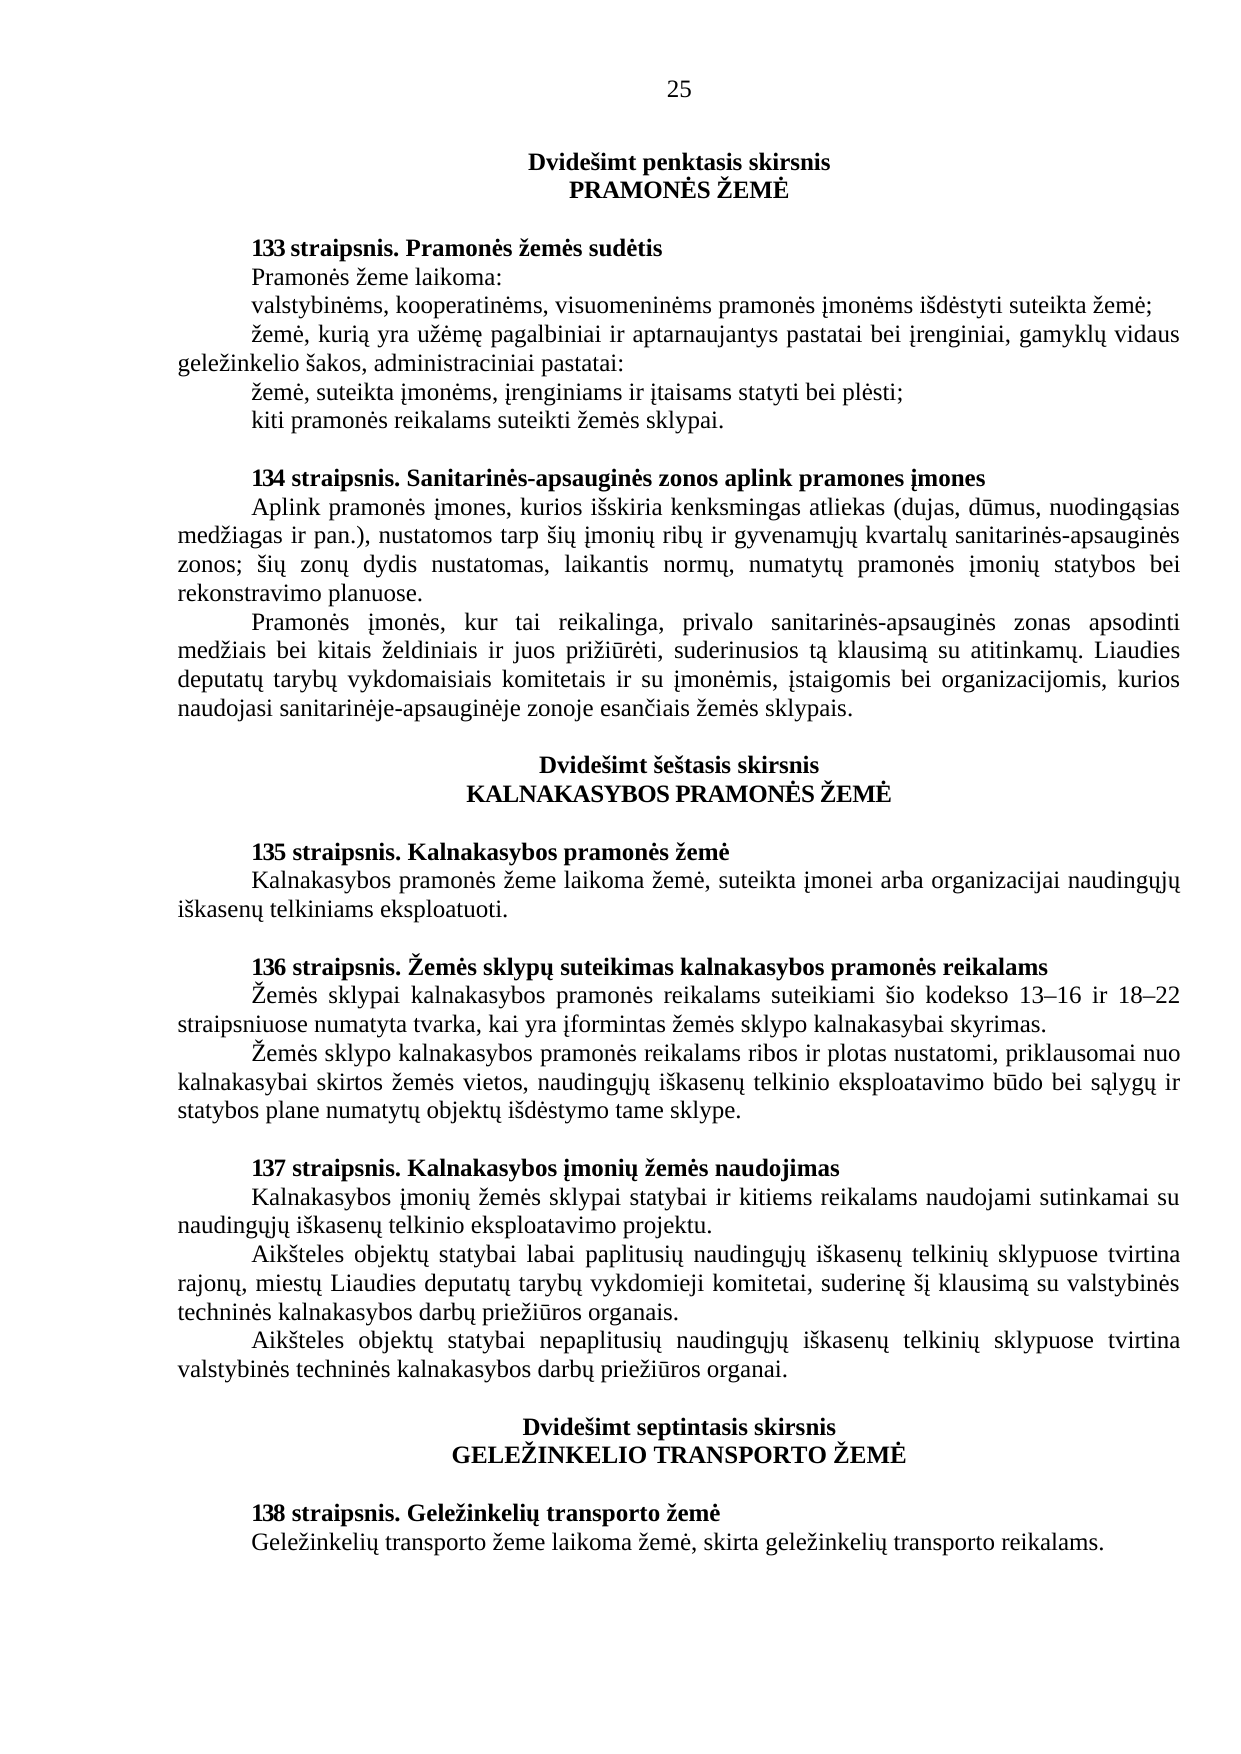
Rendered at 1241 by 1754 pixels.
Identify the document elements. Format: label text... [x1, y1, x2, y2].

text 137 straipsnis. Kalnakasybos įmonių žemės naudojimas [177, 1153, 1181, 1182]
text Dvidešimt penktasis skirsnis [177, 147, 1181, 176]
text 135 straipsnis. Kalnakasybos pramonės žemė [177, 837, 1181, 866]
text Geležinkelių transporto žeme laikoma žemė, skirta geležinkelių transporto reikalams. [177, 1527, 1181, 1556]
text 133 straipsnis. Pramonės žemės sudėtis [177, 233, 1181, 262]
text žemė, kurią yra užėmę pagalbiniai ir aptarnaujantys pastatai bei įrenginiai, gamyklų vidaus geležinkelio šakos, administraciniai pastatai: [177, 319, 1181, 377]
text kiti pramonės reikalams suteikti žemės sklypai. [177, 406, 1181, 434]
text Dvidešimt septintasis skirsnis [177, 1412, 1181, 1441]
text Aplink pramonės įmones, kurios išskiria kenksmingas atliekas (dujas, dūmus, nuodingąsias medžiagas ir pan.), nustatomos tarp šių įmonių ribų ir gyvenamųjų kvartalų sanitarinės-apsauginės zonos; šių zonų dydis nustatomas, laikantis normų, numatytų pramonės įmonių statybos bei rekonstravimo planuose. [177, 492, 1181, 607]
text Aikšteles objektų statybai nepaplitusių naudingųjų iškasenų telkinių sklypuose tvirtina valstybinės techninės kalnakasybos darbų priežiūros organai. [177, 1326, 1181, 1383]
text Žemės sklypai kalnakasybos pramonės reikalams suteikiami šio kodekso 13–16 ir 18–22 straipsniuose numatyta tvarka, kai yra įformintas žemės sklypo kalnakasybai skyrimas. [177, 981, 1181, 1038]
text Dvidešimt šeštasis skirsnis [177, 751, 1181, 779]
text Pramonės įmonės, kur tai reikalinga, privalo sanitarinės-apsauginės zonas apsodinti medžiais bei kitais želdiniais ir juos prižiūrėti, suderinusios tą klausimą su atitinkamų. Liaudies deputatų tarybų vykdomaisiais komitetais ir su įmonėmis, įstaigomis bei organizacijomis, kurios naudojasi sanitarinėje-apsauginėje zonoje esančiais žemės sklypais. [177, 607, 1181, 722]
text žemė, suteikta įmonėms, įrenginiams ir įtaisams statyti bei plėsti; [177, 377, 1181, 406]
text 138 straipsnis. Geležinkelių transporto žemė [177, 1498, 1181, 1527]
text Kalnakasybos pramonės žeme laikoma žemė, suteikta įmonei arba organizacijai naudingųjų iškasenų telkiniams eksploatuoti. [177, 866, 1181, 923]
text KALNAKASYBOS PRAMONĖS ŽEMĖ [177, 779, 1181, 808]
text Kalnakasybos įmonių žemės sklypai statybai ir kitiems reikalams naudojami sutinkamai su naudingųjų iškasenų telkinio eksploatavimo projektu. [177, 1182, 1181, 1239]
text Aikšteles objektų statybai labai paplitusių naudingųjų iškasenų telkinių sklypuose tvirtina rajonų, miestų Liaudies deputatų tarybų vykdomieji komitetai, suderinę šį klausimą su valstybinės techninės kalnakasybos darbų priežiūros organais. [177, 1239, 1181, 1326]
text 136 straipsnis. Žemės sklypų suteikimas kalnakasybos pramonės reikalams [177, 952, 1181, 981]
text GELEŽINKELIO TRANSPORTO ŽEMĖ [177, 1441, 1181, 1469]
text 134 straipsnis. Sanitarinės-apsauginės zonos aplink pramones įmones [177, 463, 1181, 492]
text Pramonės žeme laikoma: [177, 262, 1181, 291]
text PRAMONĖS ŽEMĖ [177, 176, 1181, 204]
text Žemės sklypo kalnakasybos pramonės reikalams ribos ir plotas nustatomi, priklausomai nuo kalnakasybai skirtos žemės vietos, naudingųjų iškasenų telkinio eksploatavimo būdo bei sąlygų ir statybos plane numatytų objektų išdėstymo tame sklype. [177, 1038, 1181, 1124]
text valstybinėms, kooperatinėms, visuomeninėms pramonės įmonėms išdėstyti suteikta žemė; [177, 291, 1181, 319]
